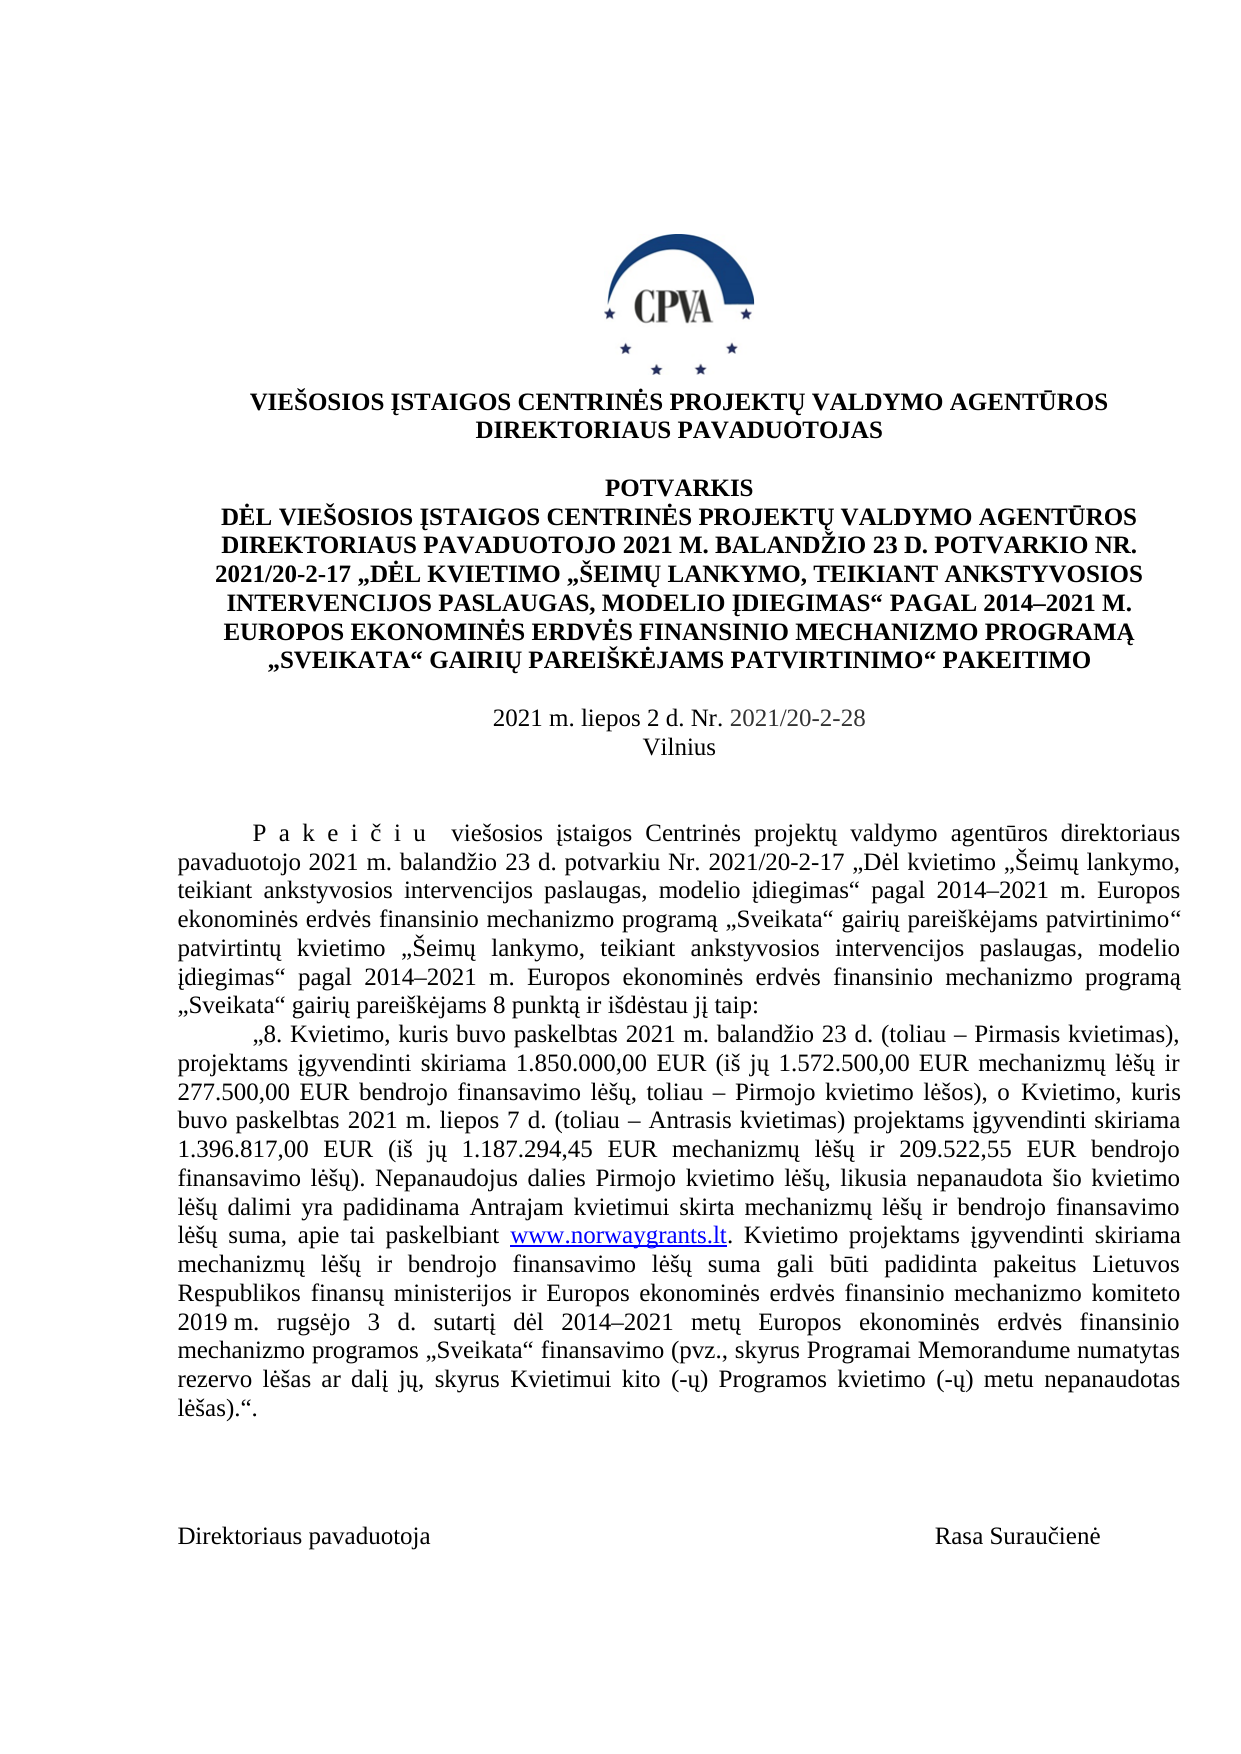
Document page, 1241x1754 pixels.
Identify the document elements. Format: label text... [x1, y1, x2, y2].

text Vilnius [177, 732, 1181, 760]
text DIREKTORIAUS PAVADUOTOJO 2021 M. BALANDŽIO 23 D. POTVARKIO NR. 2021/20-2-17 „DĖL KVIETIMO „ŠEIMŲ LANKYMO, TEIKIANT ANKSTYVOSIOS INTERVENCIJOS PASLAUGAS, MODELIO ĮDIEGIMAS“ PAGAL 2014–2021 M. EUROPOS EKONOMINĖS ERDVĖS FINANSINIO MECHANIZMO PROGRAMĄ „SVEIKATA“ GAIRIŲ PAREIŠKĖJAMS PATVIRTINIMO“ PAKEITIMO [177, 530, 1181, 674]
text DĖL VIEŠOSIOS ĮSTAIGOS CENTRINĖS PROJEKTŲ VALDYMO AGENTŪROS [177, 502, 1181, 530]
text DIREKTORIAUS PAVADUOTOJAS [177, 415, 1181, 444]
text „8. Kvietimo, kuris buvo paskelbtas 2021 m. balandžio 23 d. (toliau – Pirmasis kvietimas), projektams įgyvendinti skiriama 1.850.000,00 EUR (iš jų 1.572.500,00 EUR mechanizmų lėšų ir 277.500,00 EUR bendrojo finansavimo lėšų, toliau – Pirmojo kvietimo lėšos), o Kvietimo, kuris buvo paskelbtas 2021 m. liepos 7 d. (toliau – Antrasis kvietimas) projektams įgyvendinti skiriama 1.396.817,00 EUR (iš jų 1.187.294,45 EUR mechanizmų lėšų ir 209.522,55 EUR bendrojo finansavimo lėšų). Nepanaudojus dalies Pirmojo kvietimo lėšų, likusia nepanaudota šio kvietimo lėšų dalimi yra padidinama Antrajam kvietimui skirta mechanizmų lėšų ir bendrojo finansavimo lėšų suma, apie tai paskelbiant www.norwaygrants.lt. Kvietimo projektams įgyvendinti skiriama mechanizmų lėšų ir bendrojo finansavimo lėšų suma gali būti padidinta pakeitus Lietuvos Respublikos finansų ministerijos ir Europos ekonominės erdvės finansinio mechanizmo komiteto 2019 m. rugsėjo 3 d. sutartį dėl 2014–2021 metų Europos ekonominės erdvės finansinio mechanizmo programos „Sveikata“ finansavimo (pvz., skyrus Programai Memorandume numatytas rezervo lėšas ar dalį jų, skyrus Kvietimui kito (-ų) Programos kvietimo (-ų) metu nepanaudotas lėšas).“. [177, 1019, 1181, 1422]
text POTVARKIS [177, 473, 1181, 502]
text VIEŠOSIOS ĮSTAIGOS CENTRINĖS PROJEKTŲ VALDYMO AGENTŪROS [177, 387, 1181, 415]
text 2021 m. liepos 2 d. Nr. 2021/20-2-28 [177, 703, 1181, 732]
text Pakeičiu viešosios įstaigos Centrinės projektų valdymo agentūros direktoriaus pavaduotojo 2021 m. balandžio 23 d. potvarkiu Nr. 2021/20-2-17 „Dėl kvietimo „Šeimų lankymo, teikiant ankstyvosios intervencijos paslaugas, modelio įdiegimas“ pagal 2014–2021 m. Europos ekonominės erdvės finansinio mechanizmo programą „Sveikata“ gairių pareiškėjams patvirtinimo“ patvirtintų kvietimo „Šeimų lankymo, teikiant ankstyvosios intervencijos paslaugas, modelio įdiegimas“ pagal 2014–2021 m. Europos ekonominės erdvės finansinio mechanizmo programą „Sveikata“ gairių pareiškėjams 8 punktą ir išdėstau jį taip: [177, 818, 1181, 1019]
text Direktoriaus pavaduotoja Rasa Suraučienė [177, 1521, 1181, 1549]
